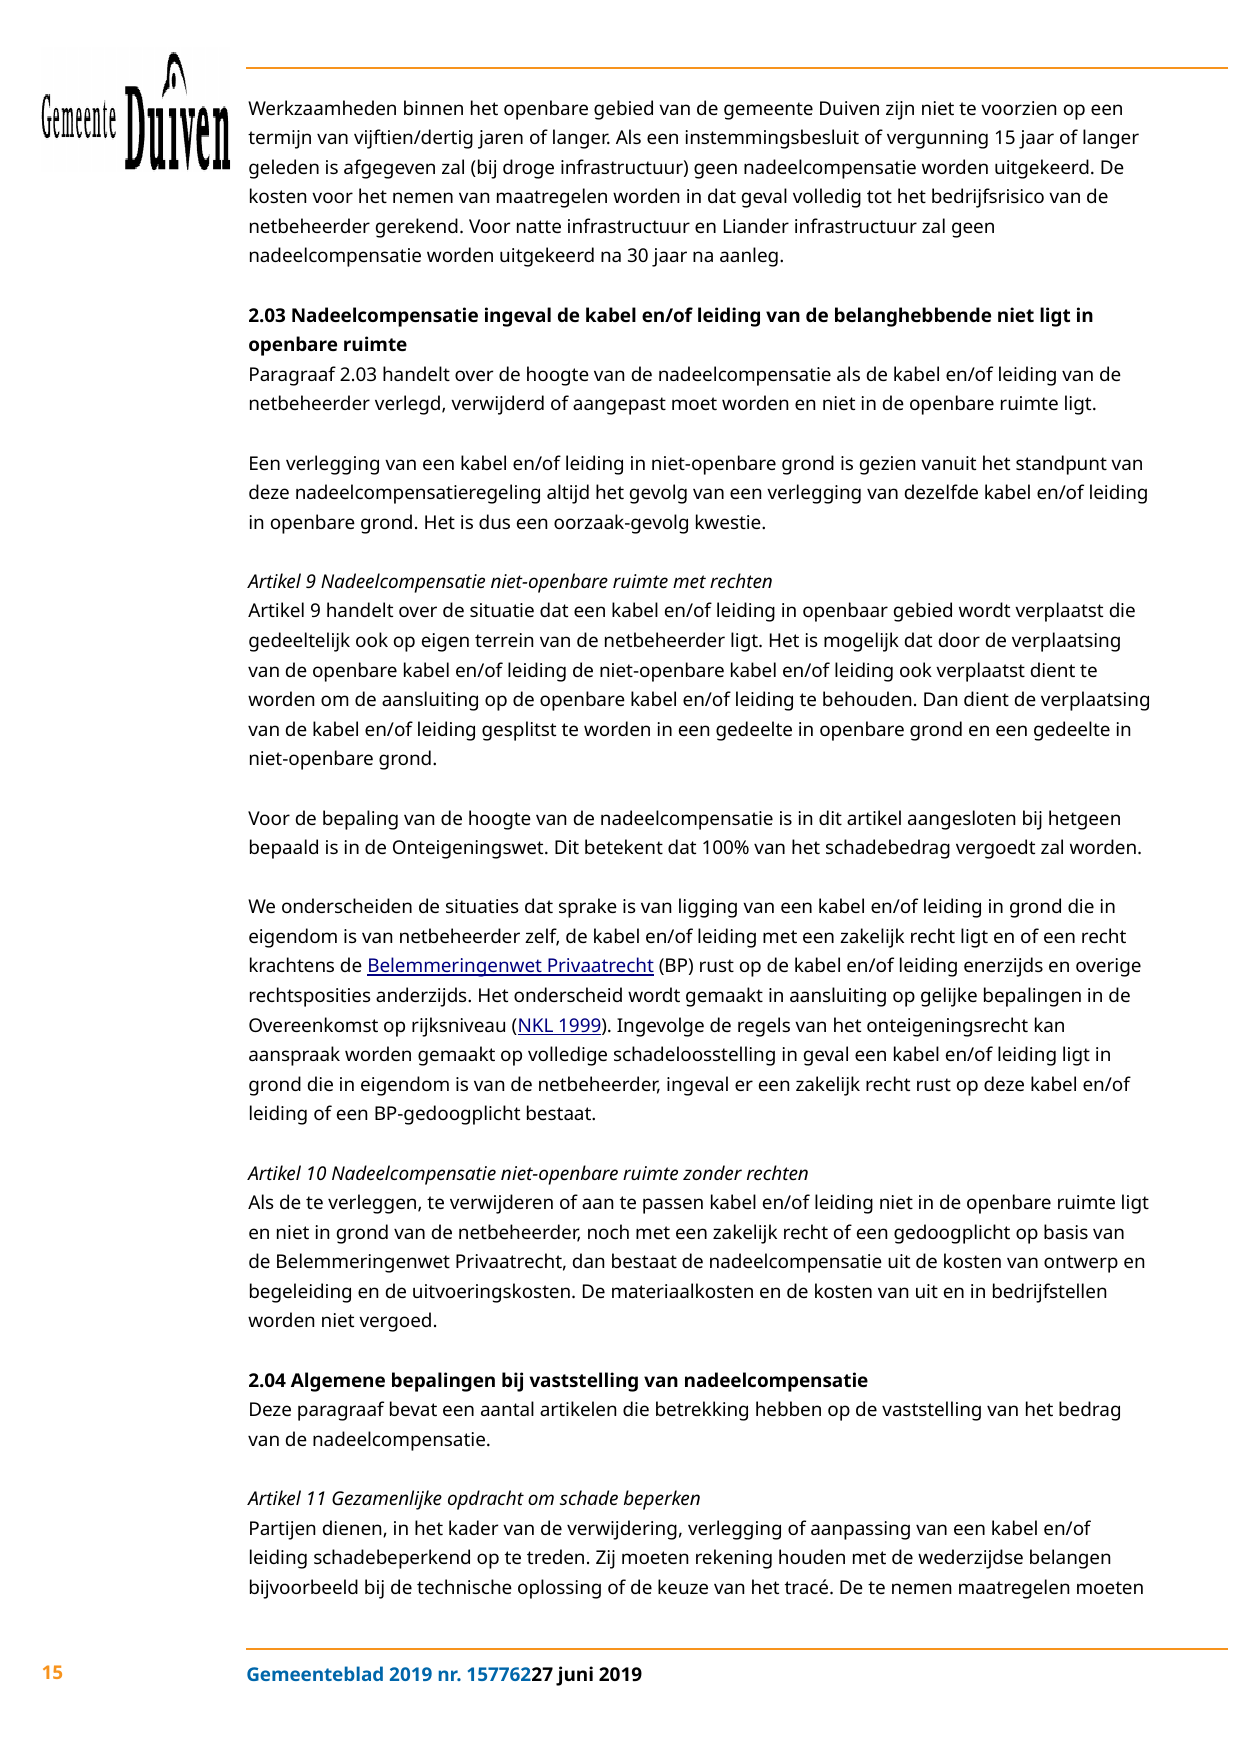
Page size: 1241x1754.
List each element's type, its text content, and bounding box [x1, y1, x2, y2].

text Een verlegging van een kabel en/of leiding in niet-openbare grond is gezien vanuit het standpunt van deze nadeelcompensatieregeling altijd het gevolg van een verlegging van dezelfde kabel en/of leiding in openbare grond. Het is dus een oorzaak-gevolg kwestie. [248, 450, 1152, 535]
text 2.03 Nadeelcompensatie ingeval de kabel en/of leiding van de belanghebbende niet ligt in openbare ruimte [248, 302, 1152, 357]
text Als de te verleggen, te verwijderen of aan te passen kabel en/of leiding niet in de openbare ruimte ligt en niet in grond van de netbeheerder, noch met een zakelijk recht of een gedoogplicht op basis van de Belemmeringenwet Privaatrecht, dan bestaat de nadeelcompensatie uit de kosten van ontwerp en begeleiding en de uitvoeringskosten. De materiaalkosten en de kosten van uit en in bedrijfstellen worden niet vergoed. [248, 1189, 1152, 1333]
text Artikel 10 Nadeelcompensatie niet-openbare ruimte zonder rechten [248, 1160, 1152, 1186]
text Partijen dienen, in het kader van de verwijdering, verlegging of aanpassing van een kabel en/of leiding schadebeperkend op te treden. Zij moeten rekening houden met de wederzijdse belangen bijvoorbeeld bij de technische oplossing of de keuze van het tracé. De te nemen maatregelen moeten [248, 1515, 1152, 1600]
picture [41, 47, 231, 172]
text Voor de bepaling van de hoogte van de nadeelcompensatie is in dit artikel aangesloten bij hetgeen bepaald is in de Onteigeningswet. Dit betekent dat 100% van het schadebedrag vergoedt zal worden. [248, 805, 1152, 860]
text Artikel 11 Gezamenlijke opdracht om schade beperken [248, 1485, 1152, 1511]
text We onderscheiden de situaties dat sprake is van ligging van een kabel en/of leiding in grond die in eigendom is van netbeheerder zelf, de kabel en/of leiding met een zakelijk recht ligt en of een recht krachtens de Belemmeringenwet Privaatrecht (BP) rust op de kabel en/of leiding enerzijds en overige rechtsposities anderzijds. Het onderscheid wordt gemaakt in aansluiting op gelijke bepalingen in de Overeenkomst op rijksniveau (NKL 1999). Ingevolge de regels van het onteigeningsrecht kan aanspraak worden gemaakt op volledige schadeloosstelling in geval een kabel en/of leiding ligt in grond die in eigendom is van de netbeheerder, ingeval er een zakelijk recht rust op deze kabel en/of leiding of een BP-gedoogplicht bestaat. [248, 893, 1152, 1126]
text 2.04 Algemene bepalingen bij vaststelling van nadeelcompensatie [248, 1367, 1152, 1393]
text Artikel 9 Nadeelcompensatie niet-openbare ruimte met rechten [248, 568, 1152, 594]
text Paragraaf 2.03 handelt over de hoogte van de nadeelcompensatie als de kabel en/of leiding van de netbeheerder verlegd, verwijderd of aangepast moet worden en niet in de openbare ruimte ligt. [248, 361, 1152, 416]
text Werkzaamheden binnen het openbare gebied van de gemeente Duiven zijn niet te voorzien op een termijn van vijftien/dertig jaren of langer. Als een instemmingsbesluit of vergunning 15 jaar of langer geleden is afgegeven zal (bij droge infrastructuur) geen nadeelcompensatie worden uitgekeerd. De kosten voor het nemen van maatregelen worden in dat geval volledig tot het bedrijfsrisico van de netbeheerder gerekend. Voor natte infrastructuur en Liander infrastructuur zal geen nadeelcompensatie worden uitgekeerd na 30 jaar na aanleg. [248, 95, 1152, 268]
text Artikel 9 handelt over de situatie dat een kabel en/of leiding in openbaar gebied wordt verplaatst die gedeeltelijk ook op eigen terrein van de netbeheerder ligt. Het is mogelijk dat door de verplaatsing van de openbare kabel en/of leiding de niet-openbare kabel en/of leiding ook verplaatst dient te worden om de aansluiting op de openbare kabel en/of leiding te behouden. Dan dient de verplaatsing van de kabel en/of leiding gesplitst te worden in een gedeelte in openbare grond en een gedeelte in niet-openbare grond. [248, 598, 1152, 771]
text Deze paragraaf bevat een aantal artikelen die betrekking hebben op de vaststelling van het bedrag van de nadeelcompensatie. [248, 1396, 1152, 1452]
